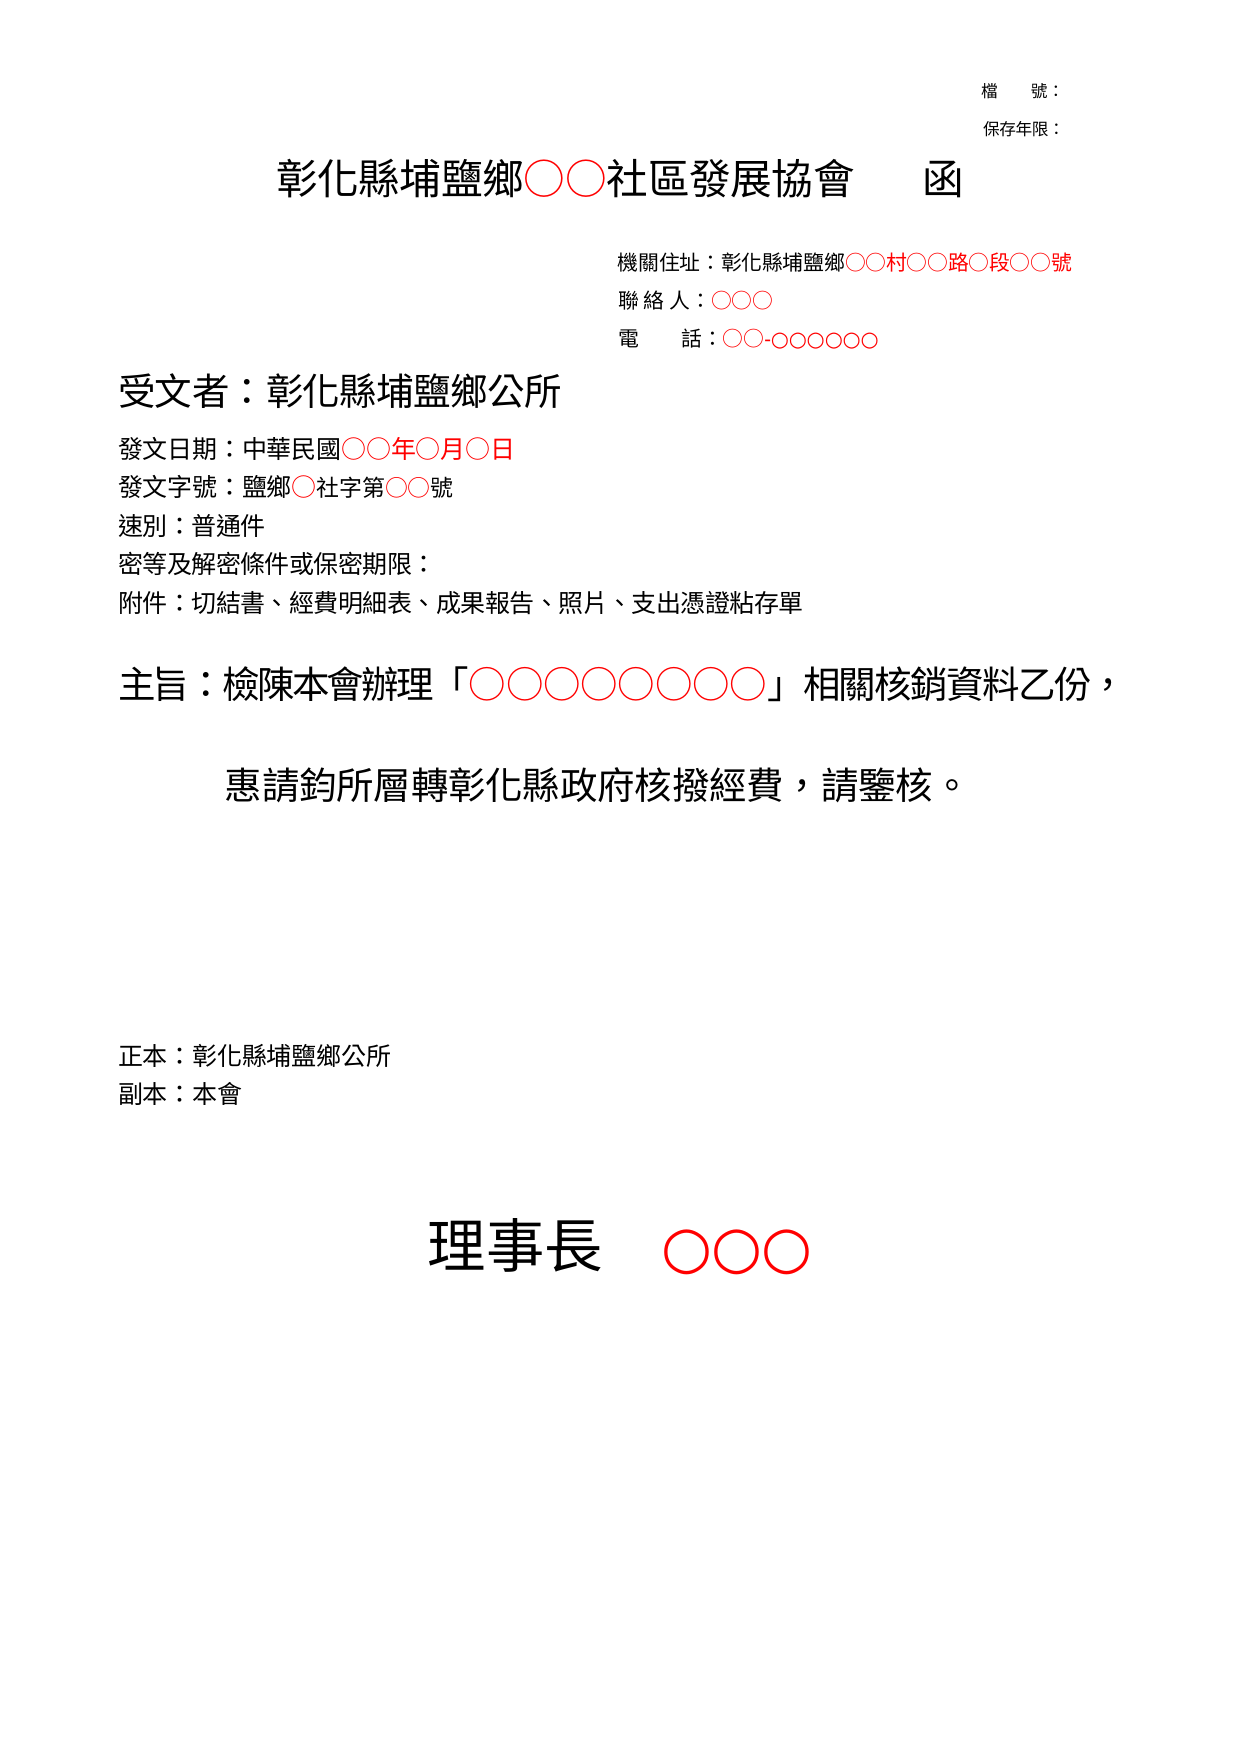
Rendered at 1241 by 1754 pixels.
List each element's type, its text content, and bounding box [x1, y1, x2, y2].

text 速別：普通件 [118, 506, 1137, 542]
text 機關住址：彰化縣埔鹽鄉○○村○○路○段○○號聯 絡 人：○○○ [618, 246, 1077, 314]
text 檔 號： [103, 78, 1065, 102]
title 理事長 ○○○ [104, 1200, 1137, 1285]
text 主旨：檢陳本會辦理「○○○○○○○○」相關核銷資料乙份，惠請鈞所層轉彰化縣政府核撥經費，請鑒核。 [118, 655, 1132, 811]
text 密等及解密條件或保密期限： [118, 545, 1137, 581]
text 發文日期：中華民國○○年○月○日發文字號：鹽鄉○社字第○○號 [118, 429, 519, 504]
text 附件：切結書、經費明細表、成果報告、照片、支出憑證粘存單 [118, 583, 1137, 620]
subtitle 彰化縣埔鹽鄉○○社區發展協會 函 [103, 146, 1137, 206]
text 正本：彰化縣埔鹽鄉公所副本：本會 [118, 1036, 394, 1111]
text 保存年限： [103, 116, 1065, 141]
text 受文者：彰化縣埔鹽鄉公所 [118, 362, 572, 416]
text 電 話：○○-○○○○○○ [618, 323, 1137, 352]
